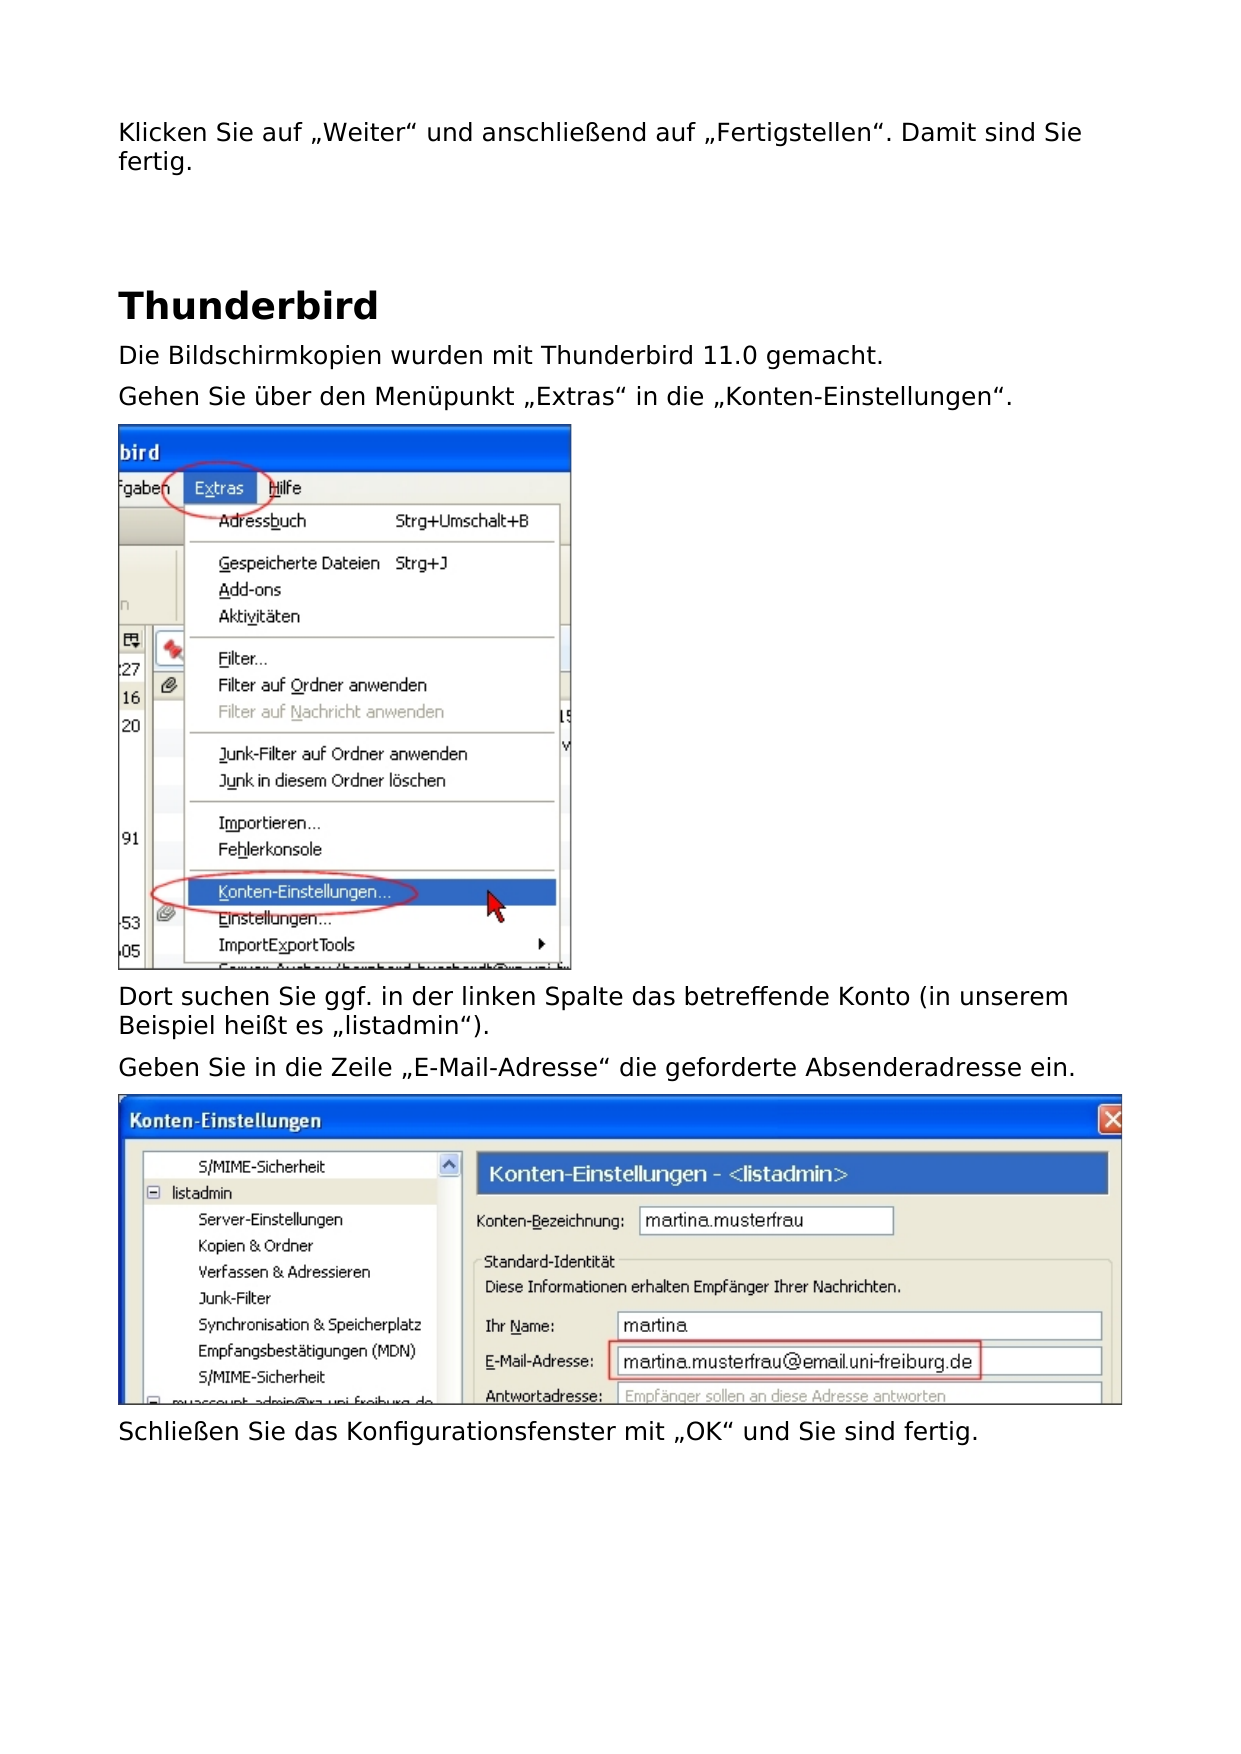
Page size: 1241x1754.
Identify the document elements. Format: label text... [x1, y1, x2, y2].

text Dort suchen Sie ggf. in der linken Spalte das betreffende Konto (in unserem Beispiel heißt es „listadmin“). [118, 982, 1122, 1040]
text Die Bildschirmkopien wurden mit Thunderbird 11.0 gemacht. [118, 341, 1122, 370]
text Geben Sie in die Zeile „E-Mail-Adresse“ die geforderte Absenderadresse ein. [118, 1053, 1122, 1082]
text Klicken Sie auf „Weiter“ und anschließend auf „Fertigstellen“. Damit sind Sie fertig. [118, 118, 1122, 176]
picture [118, 1094, 1123, 1405]
subtitle Thunderbird [118, 285, 1122, 328]
picture [118, 424, 572, 970]
text Gehen Sie über den Menüpunkt „Extras“ in die „Konten-Einstellungen“. [118, 383, 1122, 412]
text Schließen Sie das Konfigurationsfenster mit „OK“ und Sie sind fertig. [118, 1417, 1122, 1446]
